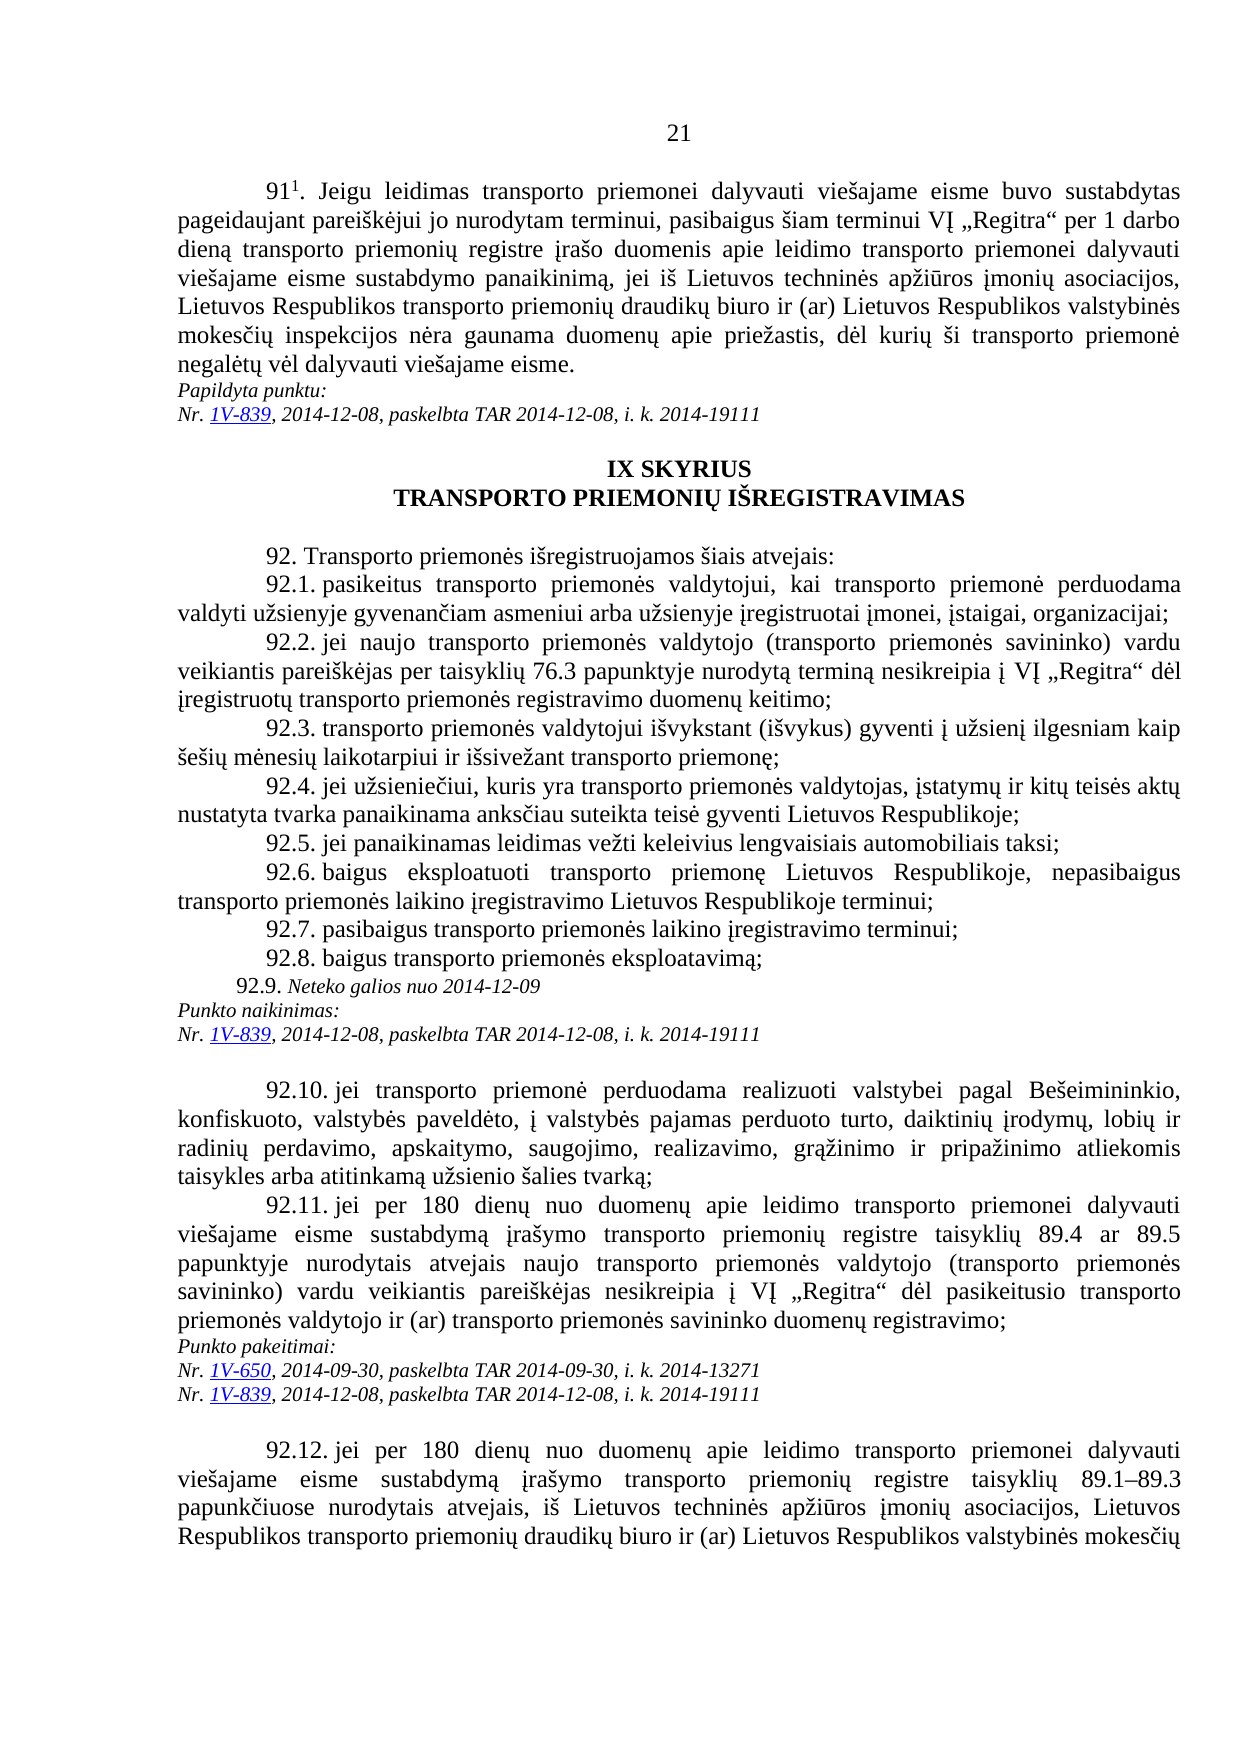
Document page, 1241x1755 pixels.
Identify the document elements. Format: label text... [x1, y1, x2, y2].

text 92.12. jei per 180 dienų nuo duomenų apie leidimo transporto priemonei dalyvauti viešajame eisme sustabdymą įrašymo transporto priemonių registre taisyklių 89.1–89.3 papunkčiuose nurodytais atvejais, iš Lietuvos techninės apžiūros įmonių asociacijos, Lietuvos Respublikos transporto priemonių draudikų biuro ir (ar) Lietuvos Respublikos valstybinės mokesčių [177, 1435, 1181, 1550]
text Nr. 1V-839, 2014-12-08, paskelbta TAR 2014-12-08, i. k. 2014-19111 [177, 1382, 1181, 1406]
text 92. Transporto priemonės išregistruojamos šiais atvejais: [177, 541, 1181, 569]
text 92.1. pasikeitus transporto priemonės valdytojui, kai transporto priemonė perduodama valdyti užsienyje gyvenančiam asmeniui arba užsienyje įregistruotai įmonei, įstaigai, organizacijai; [177, 569, 1181, 627]
text 92.3. transporto priemonės valdytojui išvykstant (išvykus) gyventi į užsienį ilgesniam kaip šešių mėnesių laikotarpiui ir išsivežant transporto priemonę; [177, 713, 1181, 771]
text 92.4. jei užsieniečiui, kuris yra transporto priemonės valdytojas, įstatymų ir kitų teisės aktų nustatyta tvarka panaikinama anksčiau suteikta teisė gyventi Lietuvos Respublikoje; [177, 771, 1181, 828]
text Nr. 1V-839, 2014-12-08, paskelbta TAR 2014-12-08, i. k. 2014-19111 [177, 1022, 1181, 1046]
text 92.11. jei per 180 dienų nuo duomenų apie leidimo transporto priemonei dalyvauti viešajame eisme sustabdymą įrašymo transporto priemonių registre taisyklių 89.4 ar 89.5 papunktyje nurodytais atvejais naujo transporto priemonės valdytojo (transporto priemonės savininko) vardu veikiantis pareiškėjas nesikreipia į VĮ „Regitra“ dėl pasikeitusio transporto priemonės valdytojo ir (ar) transporto priemonės savininko duomenų registravimo; [177, 1190, 1181, 1334]
text 92.6. baigus eksploatuoti transporto priemonę Lietuvos Respublikoje, nepasibaigus transporto priemonės laikino įregistravimo Lietuvos Respublikoje terminui; [177, 857, 1181, 914]
text 92.7. pasibaigus transporto priemonės laikino įregistravimo terminui; [177, 914, 1181, 943]
text Papildyta punktu: [177, 378, 1181, 402]
text Nr. 1V-839, 2014-12-08, paskelbta TAR 2014-12-08, i. k. 2014-19111 [177, 402, 1181, 426]
text Nr. 1V-650, 2014-09-30, paskelbta TAR 2014-09-30, i. k. 2014-13271 [177, 1358, 1181, 1382]
text 92.9. Neteko galios nuo 2014-12-09 [177, 972, 1181, 998]
text 92.10. jei transporto priemonė perduodama realizuoti valstybei pagal Bešeimininkio, konfiskuoto, valstybės paveldėto, į valstybės pajamas perduoto turto, daiktinių įrodymų, lobių ir radinių perdavimo, apskaitymo, saugojimo, realizavimo, grąžinimo ir pripažinimo atliekomis taisykles arba atitinkamą užsienio šalies tvarką; [177, 1075, 1181, 1190]
text TRANSPORTO PRIEMONIŲ IŠREGISTRAVIMAS [177, 483, 1181, 512]
text Punkto naikinimas: [177, 998, 1181, 1022]
text IX SKYRIUS [177, 454, 1181, 483]
text 92.8. baigus transporto priemonės eksploatavimą; [177, 943, 1181, 972]
text 911. Jeigu leidimas transporto priemonei dalyvauti viešajame eisme buvo sustabdytas pageidaujant pareiškėjui jo nurodytam terminui, pasibaigus šiam terminui VĮ „Regitra“ per 1 darbo dieną transporto priemonių registre įrašo duomenis apie leidimo transporto priemonei dalyvauti viešajame eisme sustabdymo panaikinimą, jei iš Lietuvos techninės apžiūros įmonių asociacijos, Lietuvos Respublikos transporto priemonių draudikų biuro ir (ar) Lietuvos Respublikos valstybinės mokesčių inspekcijos nėra gaunama duomenų apie priežastis, dėl kurių ši transporto priemonė negalėtų vėl dalyvauti viešajame eisme. [177, 176, 1181, 378]
text 92.5. jei panaikinamas leidimas vežti keleivius lengvaisiais automobiliais taksi; [177, 828, 1181, 857]
text 92.2. jei naujo transporto priemonės valdytojo (transporto priemonės savininko) vardu veikiantis pareiškėjas per taisyklių 76.3 papunktyje nurodytą terminą nesikreipia į VĮ „Regitra“ dėl įregistruotų transporto priemonės registravimo duomenų keitimo; [177, 627, 1181, 713]
text Punkto pakeitimai: [177, 1334, 1181, 1358]
